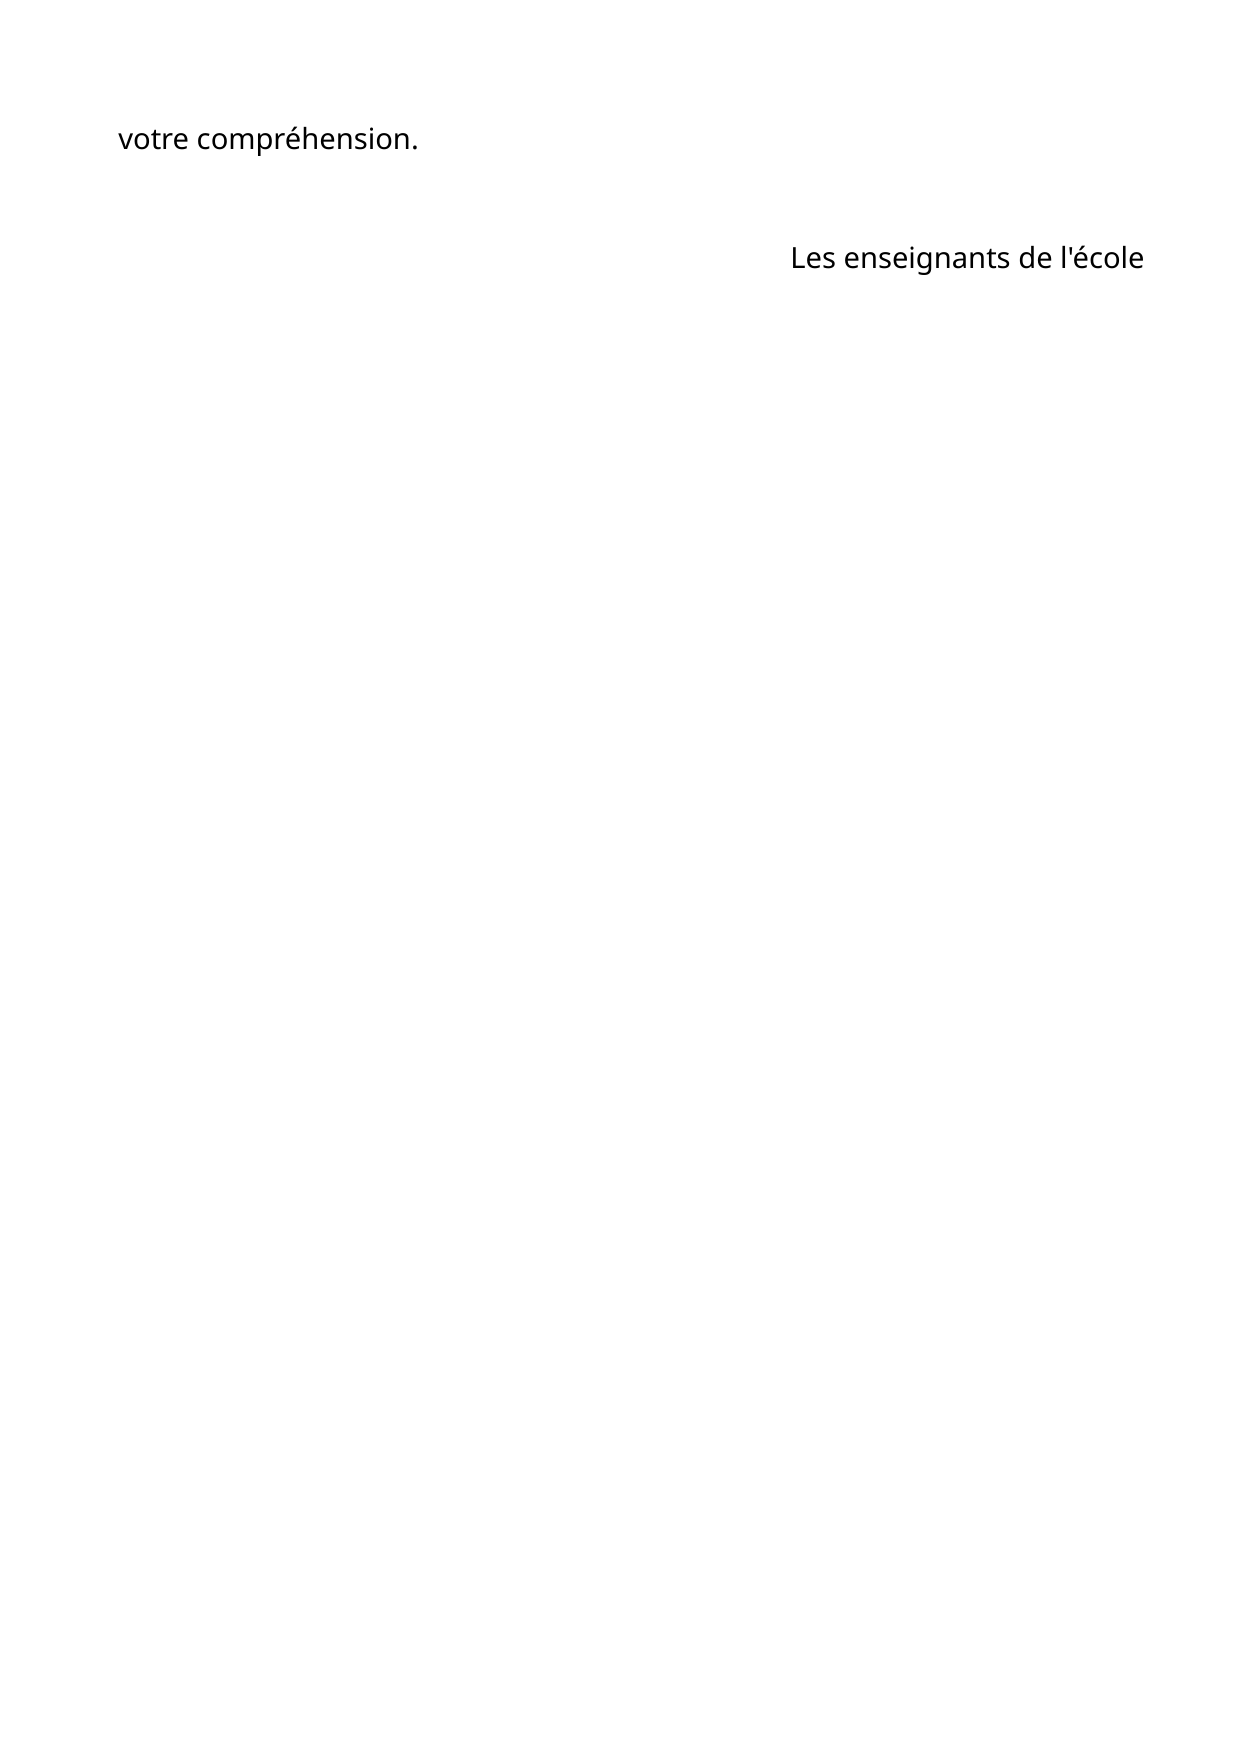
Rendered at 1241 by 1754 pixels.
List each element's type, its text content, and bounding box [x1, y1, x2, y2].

text votre compréhension. [118, 118, 1144, 158]
text Les enseignants de l'école [118, 237, 1144, 277]
